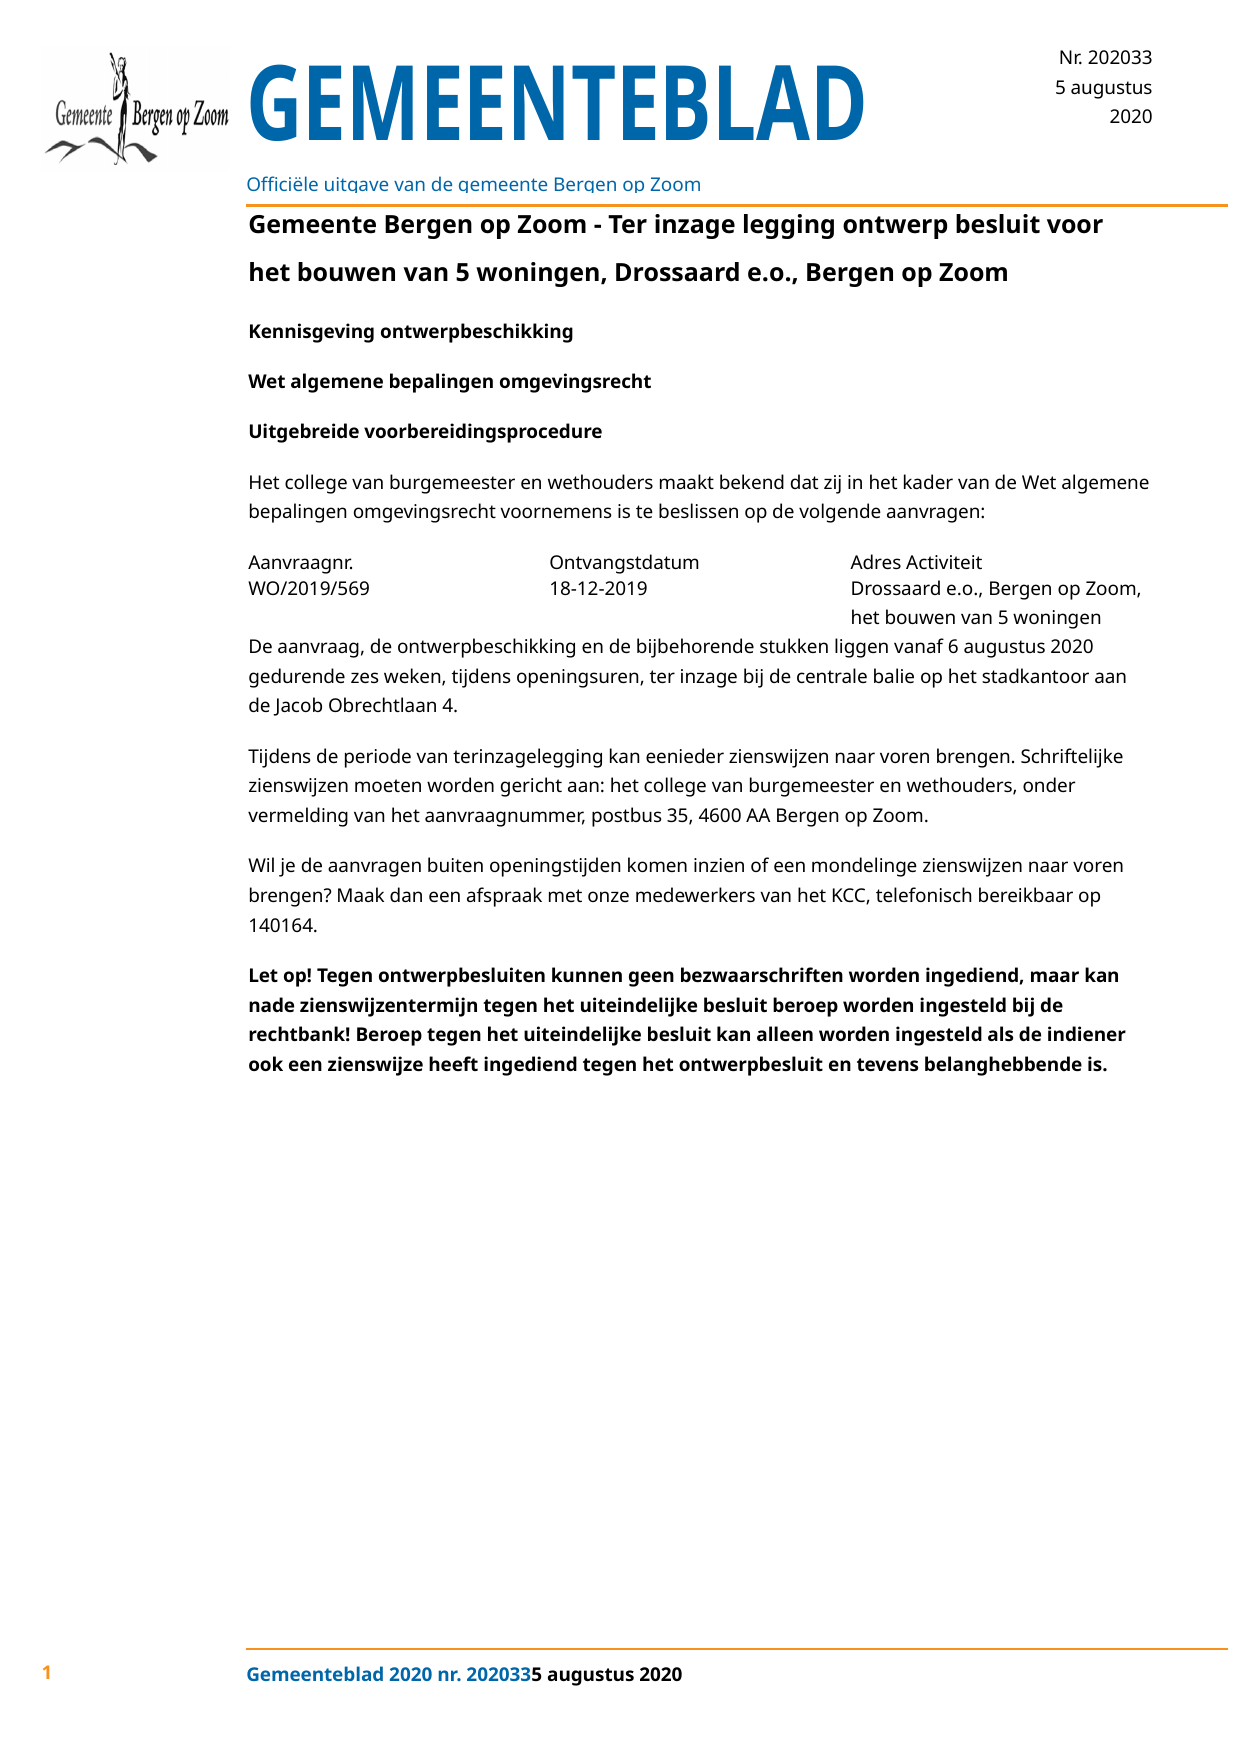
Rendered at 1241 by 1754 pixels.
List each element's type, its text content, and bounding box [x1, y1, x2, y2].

table_header Ontvangstdatum [549, 549, 850, 575]
table_header Aanvraagnr. [248, 549, 549, 575]
text Kennisgeving ontwerpbeschikking [248, 318, 1152, 344]
text Let op! Tegen ontwerpbesluiten kunnen geen bezwaarschriften worden ingediend, maar kan nade zienswijzentermijn tegen het uiteindelijke besluit beroep worden ingesteld bij de rechtbank! Beroep tegen het uiteindelijke besluit kan alleen worden ingesteld als de indiener ook een zienswijze heeft ingediend tegen het ontwerpbesluit en tevens belanghebbende is. [248, 962, 1152, 1077]
text De aanvraag, de ontwerpbeschikking en de bijbehorende stukken liggen vanaf 6 augustus 2020 gedurende zes weken, tijdens openingsuren, ter inzage bij de centrale balie op het stadkantoor aan de Jacob Obrechtlaan 4. [248, 633, 1152, 718]
table_cell WO/2019/569 [248, 575, 549, 630]
text Wil je de aanvragen buiten openingstijden komen inzien of een mondelinge zienswijzen naar voren brengen? Maak dan een afspraak met onze medewerkers van het KCC, telefonisch bereikbaar op 140164. [248, 853, 1152, 938]
text Gemeente Bergen op Zoom - Ter inzage legging ontwerp besluit voor het bouwen van 5 woningen, Drossaard e.o., Bergen op Zoom [248, 207, 1152, 288]
text Wet algemene bepalingen omgevingsrecht [248, 368, 1152, 394]
table_cell 18-12-2019 [549, 575, 850, 630]
text Uitgebreide voorbereidingsprocedure [248, 419, 1152, 444]
table_cell Drossaard e.o., Bergen op Zoom, het bouwen van 5 woningen [850, 575, 1152, 630]
table_header Adres Activiteit [850, 549, 1152, 575]
picture [41, 47, 231, 172]
text Het college van burgemeester en wethouders maakt bekend dat zij in het kader van de Wet algemene bepalingen omgevingsrecht voornemens is te beslissen op de volgende aanvragen: [248, 469, 1152, 524]
text Tijdens de periode van terinzagelegging kan eenieder zienswijzen naar voren brengen. Schriftelijke zienswijzen moeten worden gericht aan: het college van burgemeester en wethouders, onder vermelding van het aanvraagnummer, postbus 35, 4600 AA Bergen op Zoom. [248, 743, 1152, 828]
